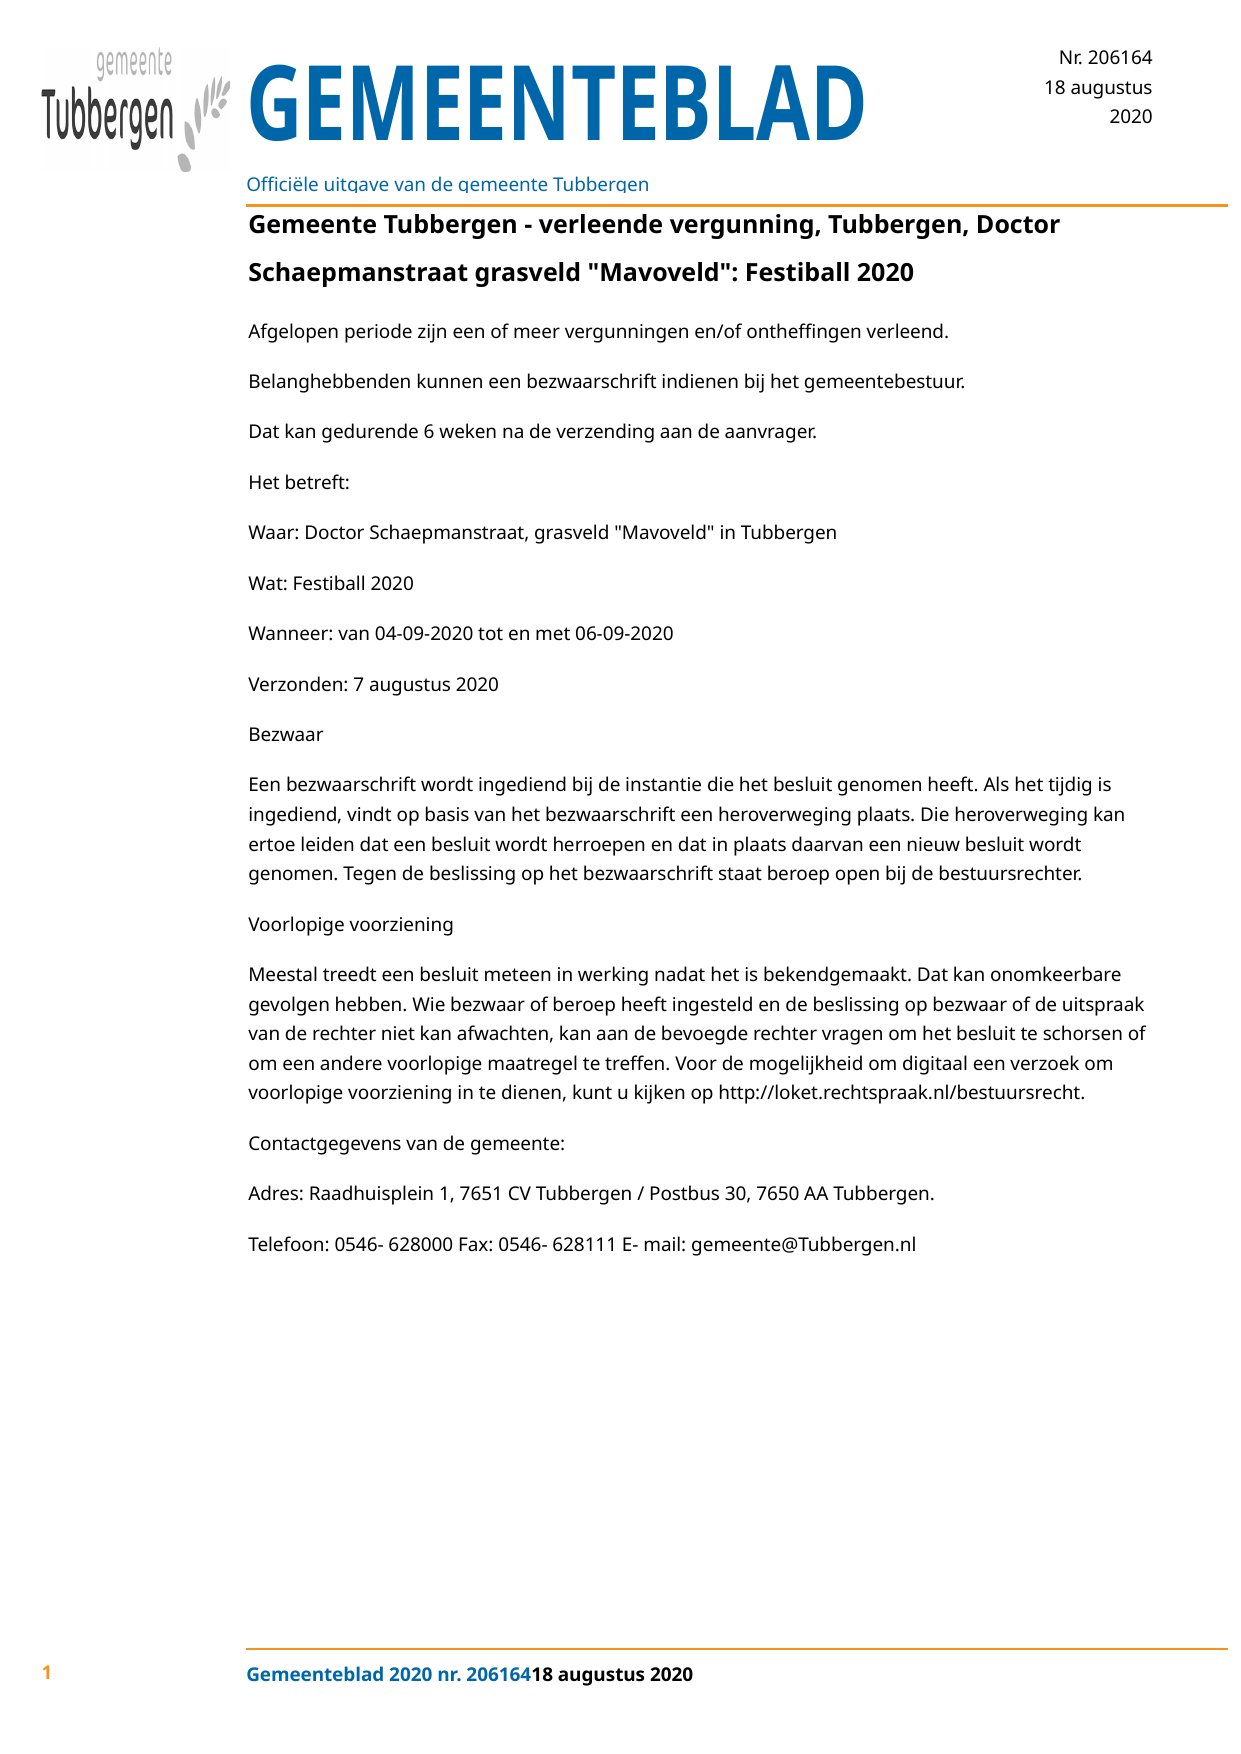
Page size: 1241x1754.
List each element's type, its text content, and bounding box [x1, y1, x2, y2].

text Verzonden: 7 augustus 2020 [248, 671, 1152, 697]
text Bezwaar [248, 721, 1152, 747]
text Dat kan gedurende 6 weken na de verzending aan de aanvrager. [248, 419, 1152, 444]
text Gemeente Tubbergen - verleende vergunning, Tubbergen, Doctor Schaepmanstraat grasveld "Mavoveld": Festiball 2020 [248, 207, 1152, 288]
text Meestal treedt een besluit meteen in werking nadat het is bekendgemaakt. Dat kan onomkeerbare gevolgen hebben. Wie bezwaar of beroep heeft ingesteld en de beslissing op bezwaar of de uitspraak van de rechter niet kan afwachten, kan aan de bevoegde rechter vragen om het besluit te schorsen of om een andere voorlopige maatregel te treffen. Voor de mogelijkheid om digitaal een verzoek om voorlopige voorziening in te dienen, kunt u kijken op http://loket.rechtspraak.nl/bestuursrecht. [248, 961, 1152, 1105]
text Wat: Festiball 2020 [248, 570, 1152, 596]
text Contactgegevens van de gemeente: [248, 1130, 1152, 1156]
text Het betreft: [248, 469, 1152, 495]
picture [41, 47, 231, 172]
text Adres: Raadhuisplein 1, 7651 CV Tubbergen / Postbus 30, 7650 AA Tubbergen. [248, 1180, 1152, 1206]
text Voorlopige voorziening [248, 911, 1152, 937]
text Waar: Doctor Schaepmanstraat, grasveld "Mavoveld" in Tubbergen [248, 519, 1152, 545]
text Telefoon: 0546- 628000 Fax: 0546- 628111 E- mail: gemeente@Tubbergen.nl [248, 1231, 1152, 1257]
text Wanneer: van 04-09-2020 tot en met 06-09-2020 [248, 620, 1152, 646]
text Een bezwaarschrift wordt ingediend bij de instantie die het besluit genomen heeft. Als het tijdig is ingediend, vindt op basis van het bezwaarschrift een heroverweging plaats. Die heroverweging kan ertoe leiden dat een besluit wordt herroepen en dat in plaats daarvan een nieuw besluit wordt genomen. Tegen de beslissing op het bezwaarschrift staat beroep open bij de bestuursrechter. [248, 772, 1152, 886]
text Afgelopen periode zijn een of meer vergunningen en/of ontheffingen verleend. [248, 318, 1152, 344]
text Belanghebbenden kunnen een bezwaarschrift indienen bij het gemeentebestuur. [248, 368, 1152, 394]
